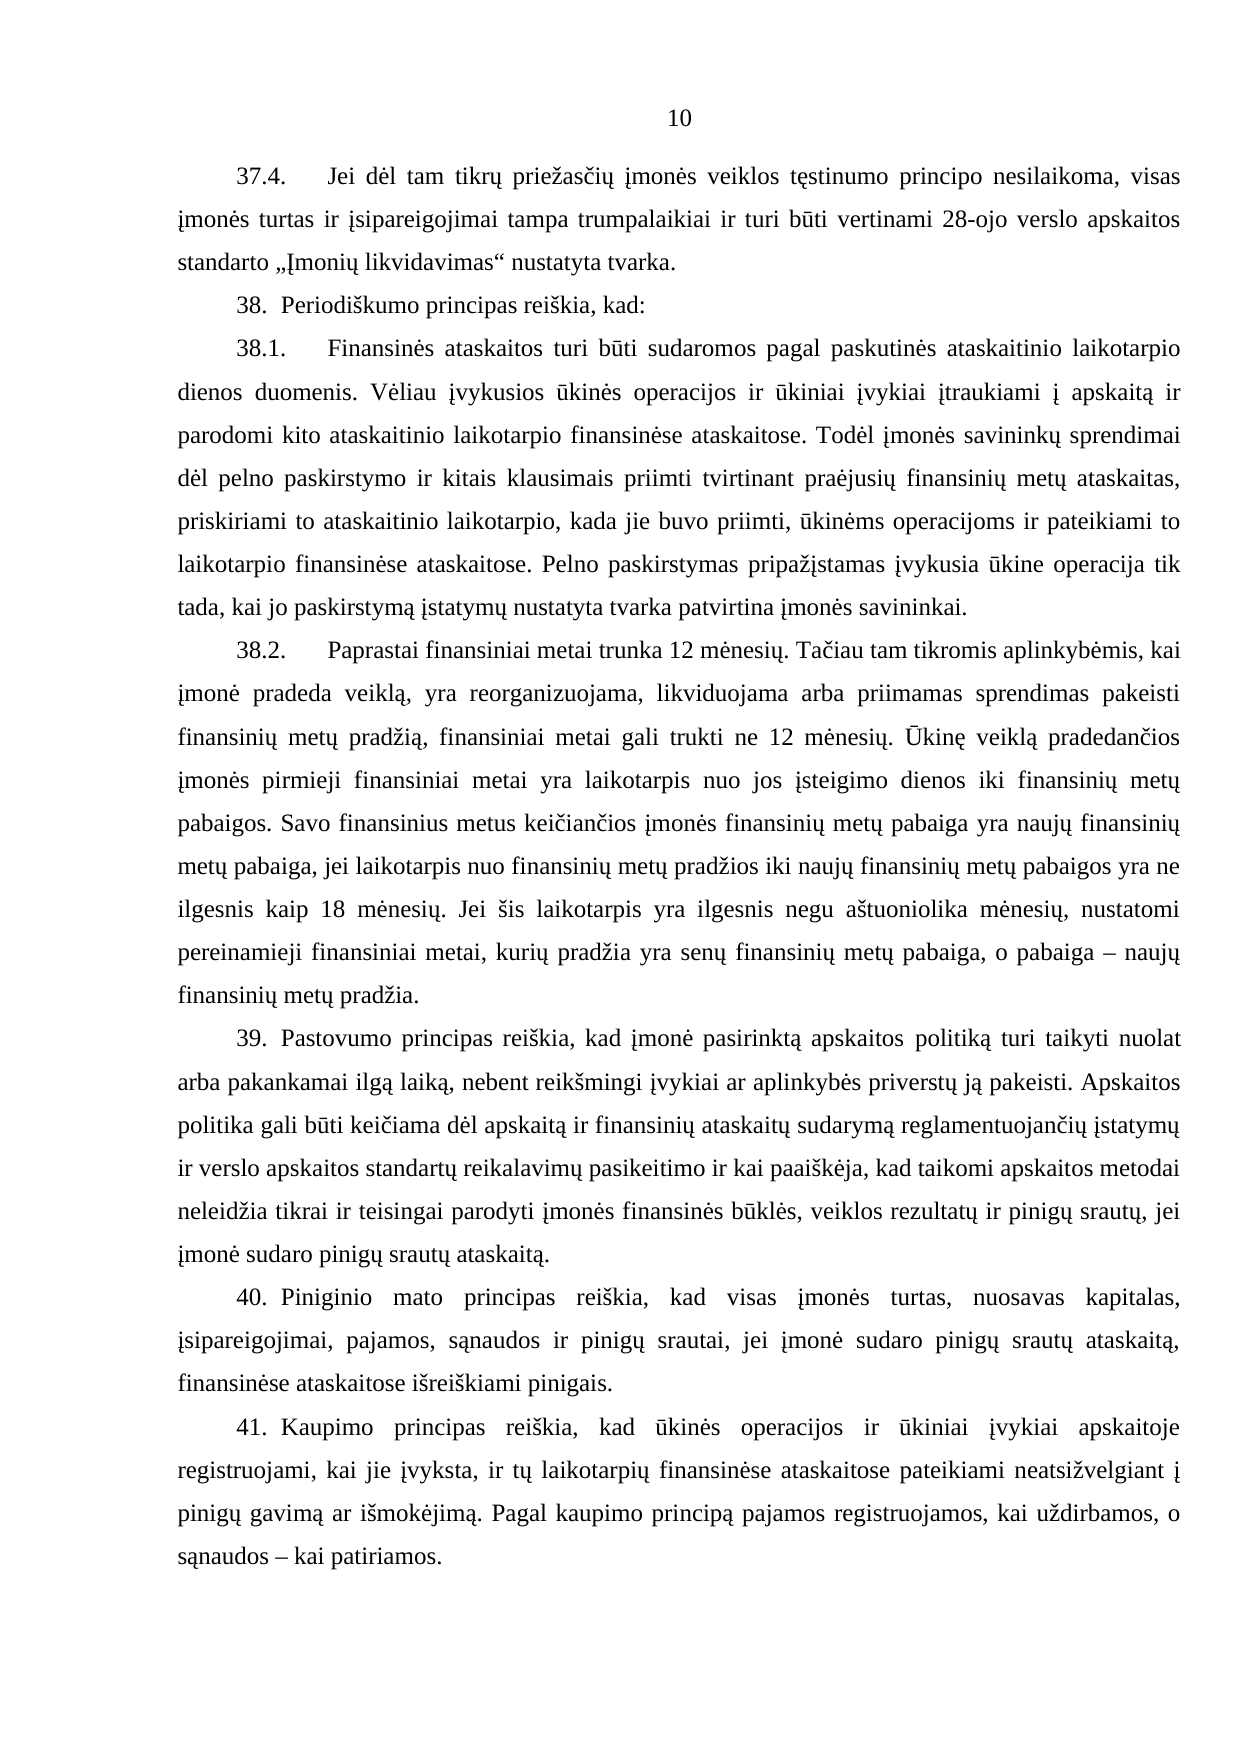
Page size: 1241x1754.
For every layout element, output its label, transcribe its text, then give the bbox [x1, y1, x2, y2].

text 38.2. Paprastai finansiniai metai trunka 12 mėnesių. Tačiau tam tikromis aplinkybėmis, kai įmonė pradeda veiklą, yra reorganizuojama, likviduojama arba priimamas sprendimas pakeisti finansinių metų pradžią, finansiniai metai gali trukti ne 12 mėnesių. Ūkinę veiklą pradedančios įmonės pirmieji finansiniai metai yra laikotarpis nuo jos įsteigimo dienos iki finansinių metų pabaigos. Savo finansinius metus keičiančios įmonės finansinių metų pabaiga yra naujų finansinių metų pabaiga, jei laikotarpis nuo finansinių metų pradžios iki naujų finansinių metų pabaigos yra ne ilgesnis kaip 18 mėnesių. Jei šis laikotarpis yra ilgesnis negu aštuoniolika mėnesių, nustatomi pereinamieji finansiniai metai, kurių pradžia yra senų finansinių metų pabaiga, o pabaiga – naujų finansinių metų pradžia. [177, 635, 1181, 1009]
text 41. Kaupimo principas reiškia, kad ūkinės operacijos ir ūkiniai įvykiai apskaitoje registruojami, kai jie įvyksta, ir tų laikotarpių finansinėse ataskaitose pateikiami neatsižvelgiant į pinigų gavimą ar išmokėjimą. Pagal kaupimo principą pajamos registruojamos, kai uždirbamos, o sąnaudos – kai patiriamos. [177, 1412, 1181, 1570]
text 38. Periodiškumo principas reiškia, kad: [177, 290, 1181, 319]
text 38.1. Finansinės ataskaitos turi būti sudaromos pagal paskutinės ataskaitinio laikotarpio dienos duomenis. Vėliau įvykusios ūkinės operacijos ir ūkiniai įvykiai įtraukiami į apskaitą ir parodomi kito ataskaitinio laikotarpio finansinėse ataskaitose. Todėl įmonės savininkų sprendimai dėl pelno paskirstymo ir kitais klausimais priimti tvirtinant praėjusių finansinių metų ataskaitas, priskiriami to ataskaitinio laikotarpio, kada jie buvo priimti, ūkinėms operacijoms ir pateikiami to laikotarpio finansinėse ataskaitose. Pelno paskirstymas pripažįstamas įvykusia ūkine operacija tik tada, kai jo paskirstymą įstatymų nustatyta tvarka patvirtina įmonės savininkai. [177, 333, 1181, 621]
text 37.4. Jei dėl tam tikrų priežasčių įmonės veiklos tęstinumo principo nesilaikoma, visas įmonės turtas ir įsipareigojimai tampa trumpalaikiai ir turi būti vertinami 28-ojo verslo apskaitos standarto „Įmonių likvidavimas“ nustatyta tvarka. [177, 161, 1181, 276]
text 39. Pastovumo principas reiškia, kad įmonė pasirinktą apskaitos politiką turi taikyti nuolat arba pakankamai ilgą laiką, nebent reikšmingi įvykiai ar aplinkybės priverstų ją pakeisti. Apskaitos politika gali būti keičiama dėl apskaitą ir finansinių ataskaitų sudarymą reglamentuojančių įstatymų ir verslo apskaitos standartų reikalavimų pasikeitimo ir kai paaiškėja, kad taikomi apskaitos metodai neleidžia tikrai ir teisingai parodyti įmonės finansinės būklės, veiklos rezultatų ir pinigų srautų, jei įmonė sudaro pinigų srautų ataskaitą. [177, 1023, 1181, 1268]
text 40. Piniginio mato principas reiškia, kad visas įmonės turtas, nuosavas kapitalas, įsipareigojimai, pajamos, sąnaudos ir pinigų srautai, jei įmonė sudaro pinigų srautų ataskaitą, finansinėse ataskaitose išreiškiami pinigais. [177, 1282, 1181, 1397]
